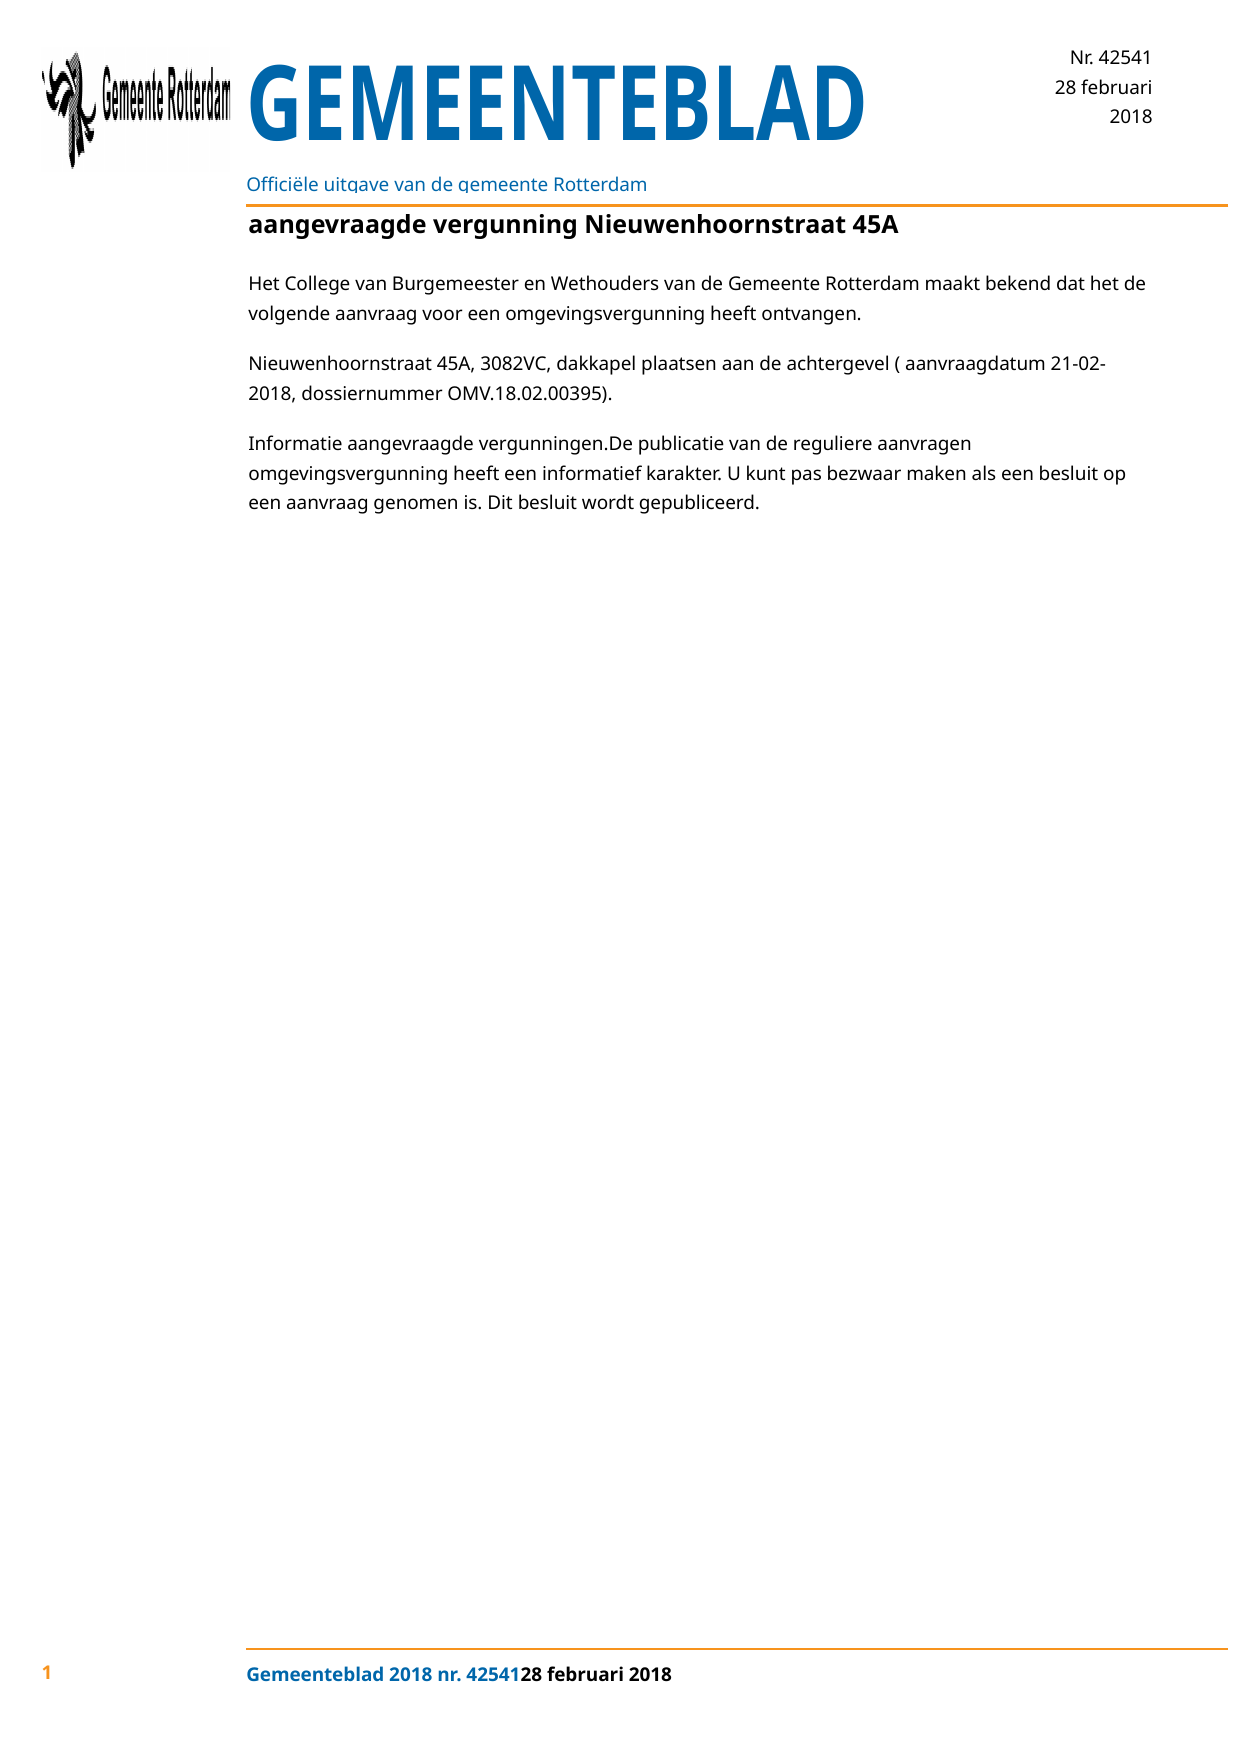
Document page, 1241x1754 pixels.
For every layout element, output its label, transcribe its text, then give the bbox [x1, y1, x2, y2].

picture [41, 47, 231, 172]
text Het College van Burgemeester en Wethouders van de Gemeente Rotterdam maakt bekend dat het de volgende aanvraag voor een omgevingsvergunning heeft ontvangen. [248, 270, 1152, 326]
text Nieuwenhoornstraat 45A, 3082VC, dakkapel plaatsen aan de achtergevel ( aanvraagdatum 21-02-2018, dossiernummer OMV.18.02.00395). [248, 350, 1152, 406]
text Informatie aangevraagde vergunningen.De publicatie van de reguliere aanvragen omgevingsvergunning heeft een informatief karakter. U kunt pas bezwaar maken als een besluit op een aanvraag genomen is. Dit besluit wordt gepubliceerd. [248, 430, 1152, 515]
text aangevraagde vergunning Nieuwenhoornstraat 45A [248, 207, 1152, 241]
